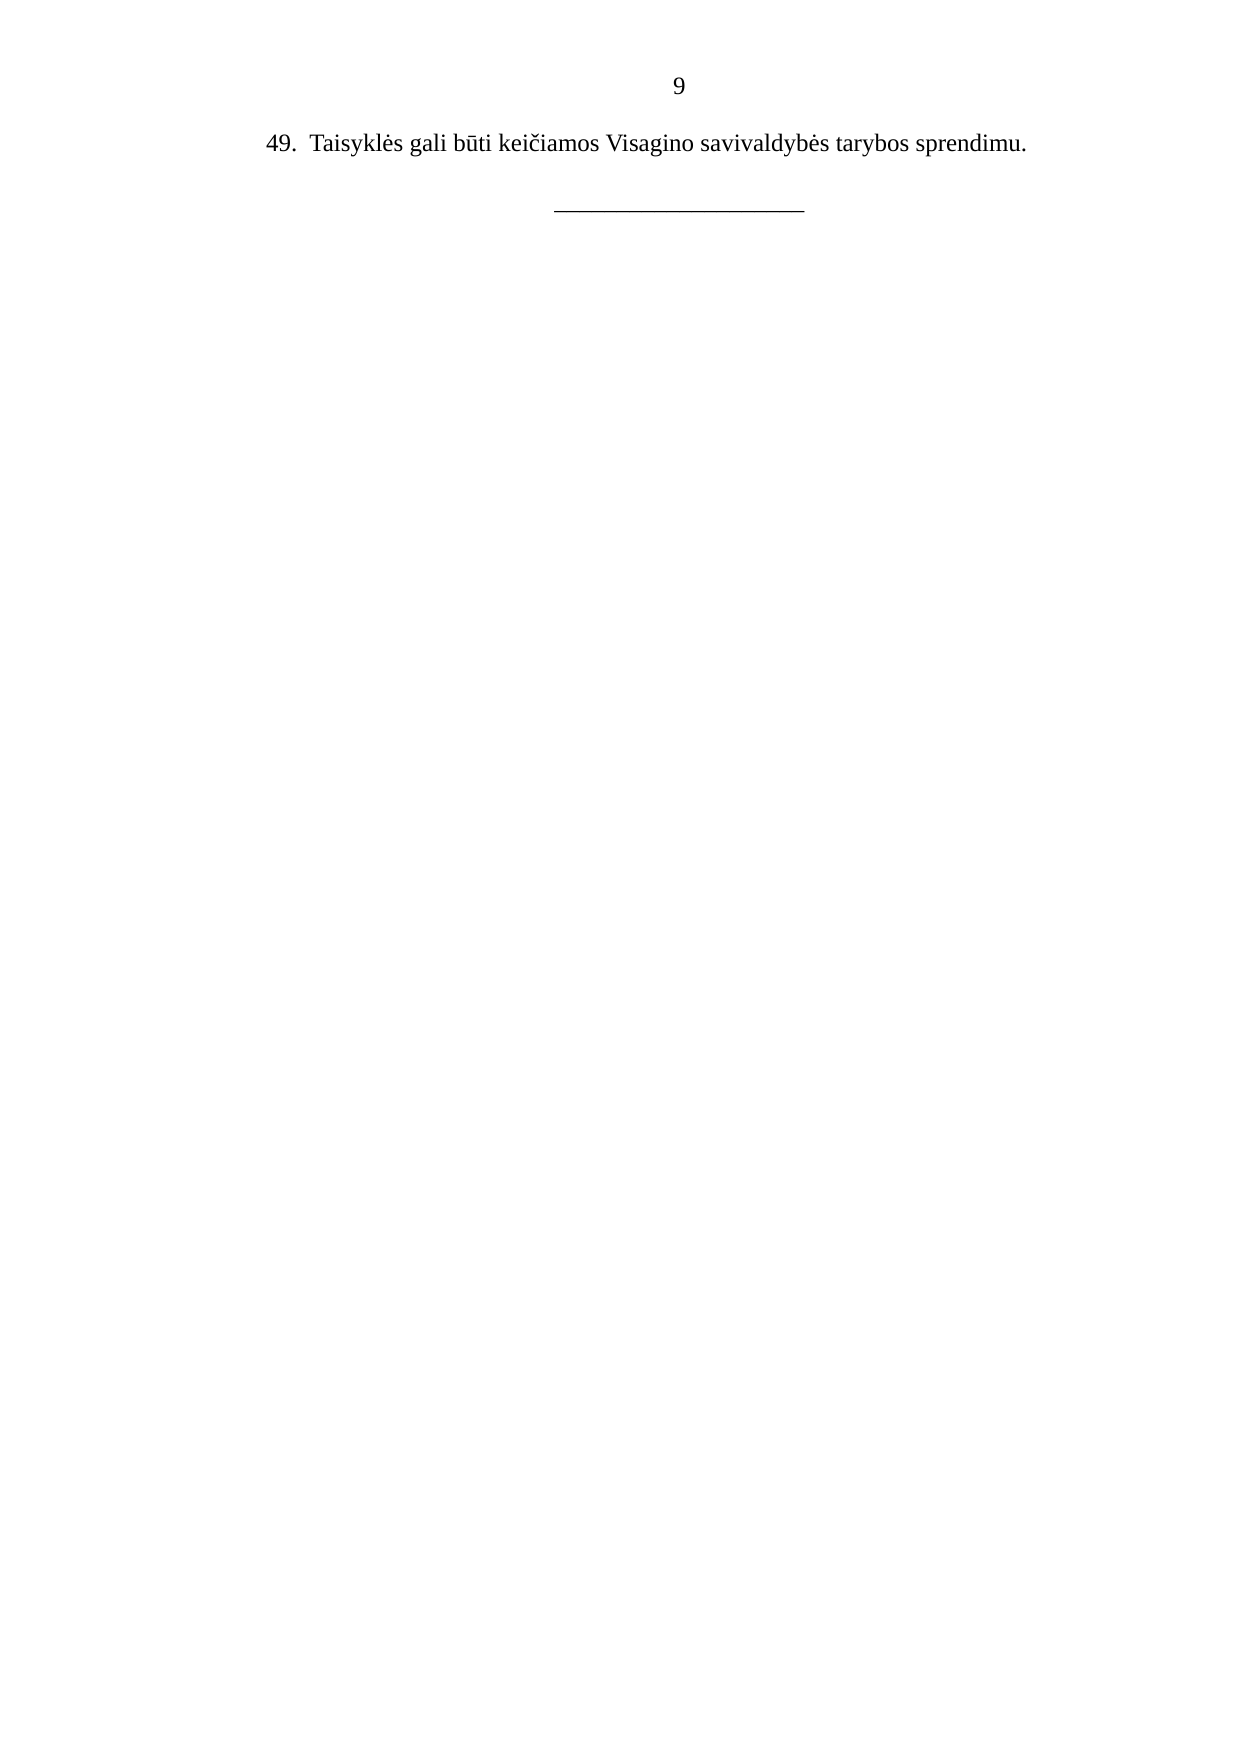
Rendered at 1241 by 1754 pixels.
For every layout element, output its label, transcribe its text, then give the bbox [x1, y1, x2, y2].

text 49. Taisyklės gali būti keičiamos Visagino savivaldybės tarybos sprendimu. [177, 128, 1181, 157]
text ____________________ [177, 186, 1181, 214]
